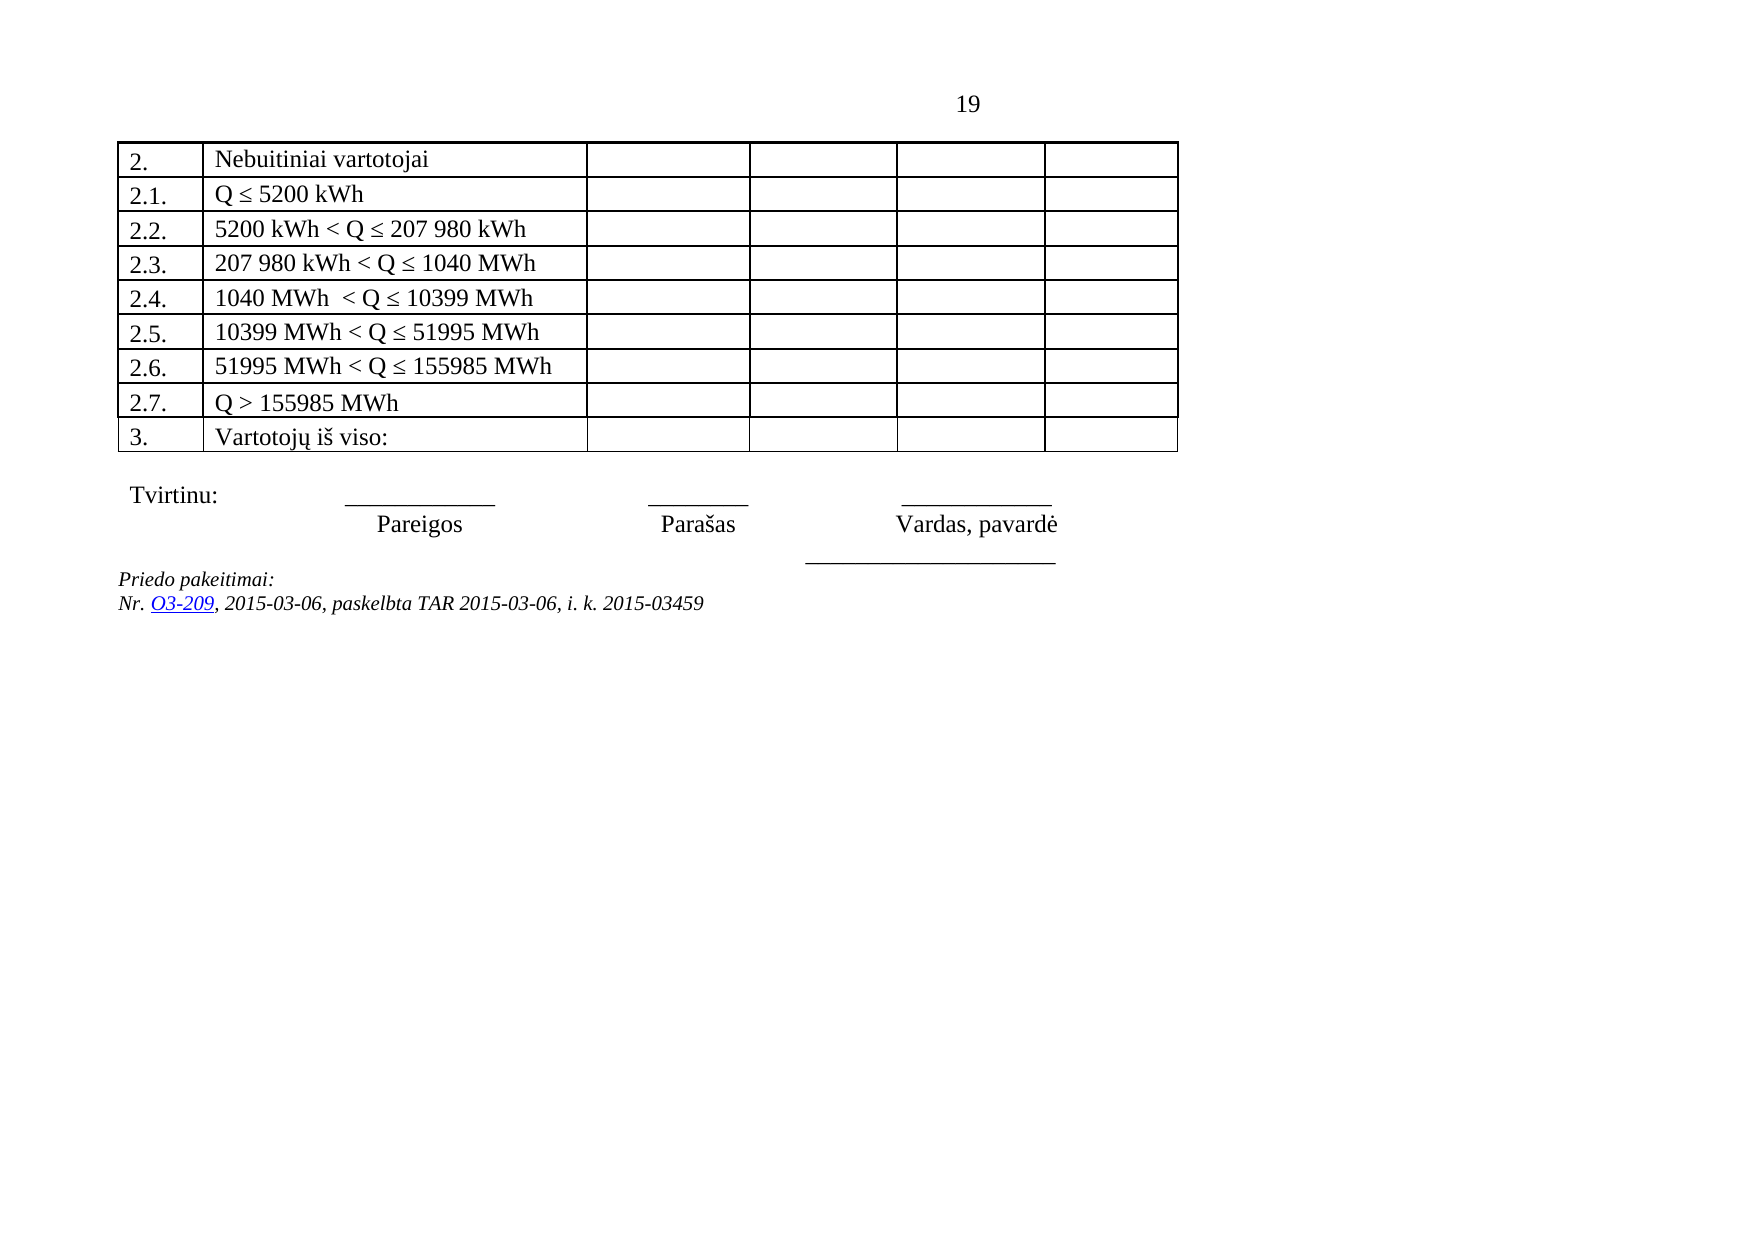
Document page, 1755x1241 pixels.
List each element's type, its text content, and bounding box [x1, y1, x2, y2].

table_cell [898, 144, 1044, 176]
table_cell 2.7. [119, 384, 202, 416]
table_cell [588, 350, 749, 382]
table_cell [588, 281, 749, 313]
text Nr. O3-209, 2015-03-06, paskelbta TAR 2015-03-06, i. k. 2015-03459 [118, 591, 1742, 615]
table_cell [588, 144, 749, 176]
table_cell 3. [119, 418, 203, 451]
table_cell [588, 178, 749, 210]
table_cell [751, 212, 896, 244]
table_cell [1046, 350, 1177, 382]
table_cell 1040 MWh < Q ≤ 10399 MWh [204, 281, 586, 313]
table_cell [751, 350, 896, 382]
table_cell 207 980 kWh < Q ≤ 1040 MWh [204, 247, 586, 279]
table_cell [588, 247, 749, 279]
table_cell 10399 MWh < Q ≤ 51995 MWh [204, 315, 586, 348]
table_cell 2. [119, 144, 202, 176]
table_cell Q > 155985 MWh [204, 384, 586, 416]
table_cell 2.5. [119, 315, 202, 348]
table_cell 2.3. [119, 247, 202, 279]
table_cell [751, 178, 896, 210]
text ____________________ [118, 538, 1742, 567]
table_cell [1046, 144, 1177, 176]
table_header ____________ Vardas, pavardė [831, 481, 1122, 538]
table_header ____________ Pareigos [274, 481, 565, 538]
table_cell [751, 247, 896, 279]
table_cell [588, 212, 749, 244]
table_cell [1046, 281, 1177, 313]
table_cell [1046, 384, 1177, 416]
table_cell 5200 kWh < Q ≤ 207 980 kWh [204, 212, 586, 244]
table_cell [751, 281, 896, 313]
table_cell 2.6. [119, 350, 202, 382]
table_cell [751, 384, 896, 416]
table_cell [588, 418, 749, 451]
table_cell [1046, 178, 1177, 210]
table_cell [1046, 418, 1177, 451]
table_cell [898, 350, 1044, 382]
table_cell [1046, 247, 1177, 279]
table_cell Vartotojų iš viso: [204, 418, 587, 451]
table_cell [898, 384, 1044, 416]
table_cell [898, 178, 1044, 210]
table_cell [588, 315, 749, 348]
table_cell [750, 418, 897, 451]
text Priedo pakeitimai: [118, 567, 1742, 591]
table_cell [588, 384, 749, 416]
table_cell Q ≤ 5200 kWh [204, 178, 586, 210]
table_cell [898, 315, 1044, 348]
table_cell [898, 418, 1044, 451]
table_header Tvirtinu: [118, 481, 274, 538]
table_cell 2.1. [119, 178, 202, 210]
table_cell [898, 212, 1044, 244]
table_cell [1046, 212, 1177, 244]
table_cell [898, 247, 1044, 279]
table_cell Nebuitiniai vartotojai [204, 144, 586, 176]
table_cell 51995 MWh < Q ≤ 155985 MWh [204, 350, 586, 382]
table_header ________ Parašas [565, 481, 831, 538]
table_cell [1046, 315, 1177, 348]
table_cell [751, 315, 896, 348]
table_cell 2.2. [119, 212, 202, 244]
table_cell [751, 144, 896, 176]
table_cell 2.4. [119, 281, 202, 313]
table_cell [898, 281, 1044, 313]
